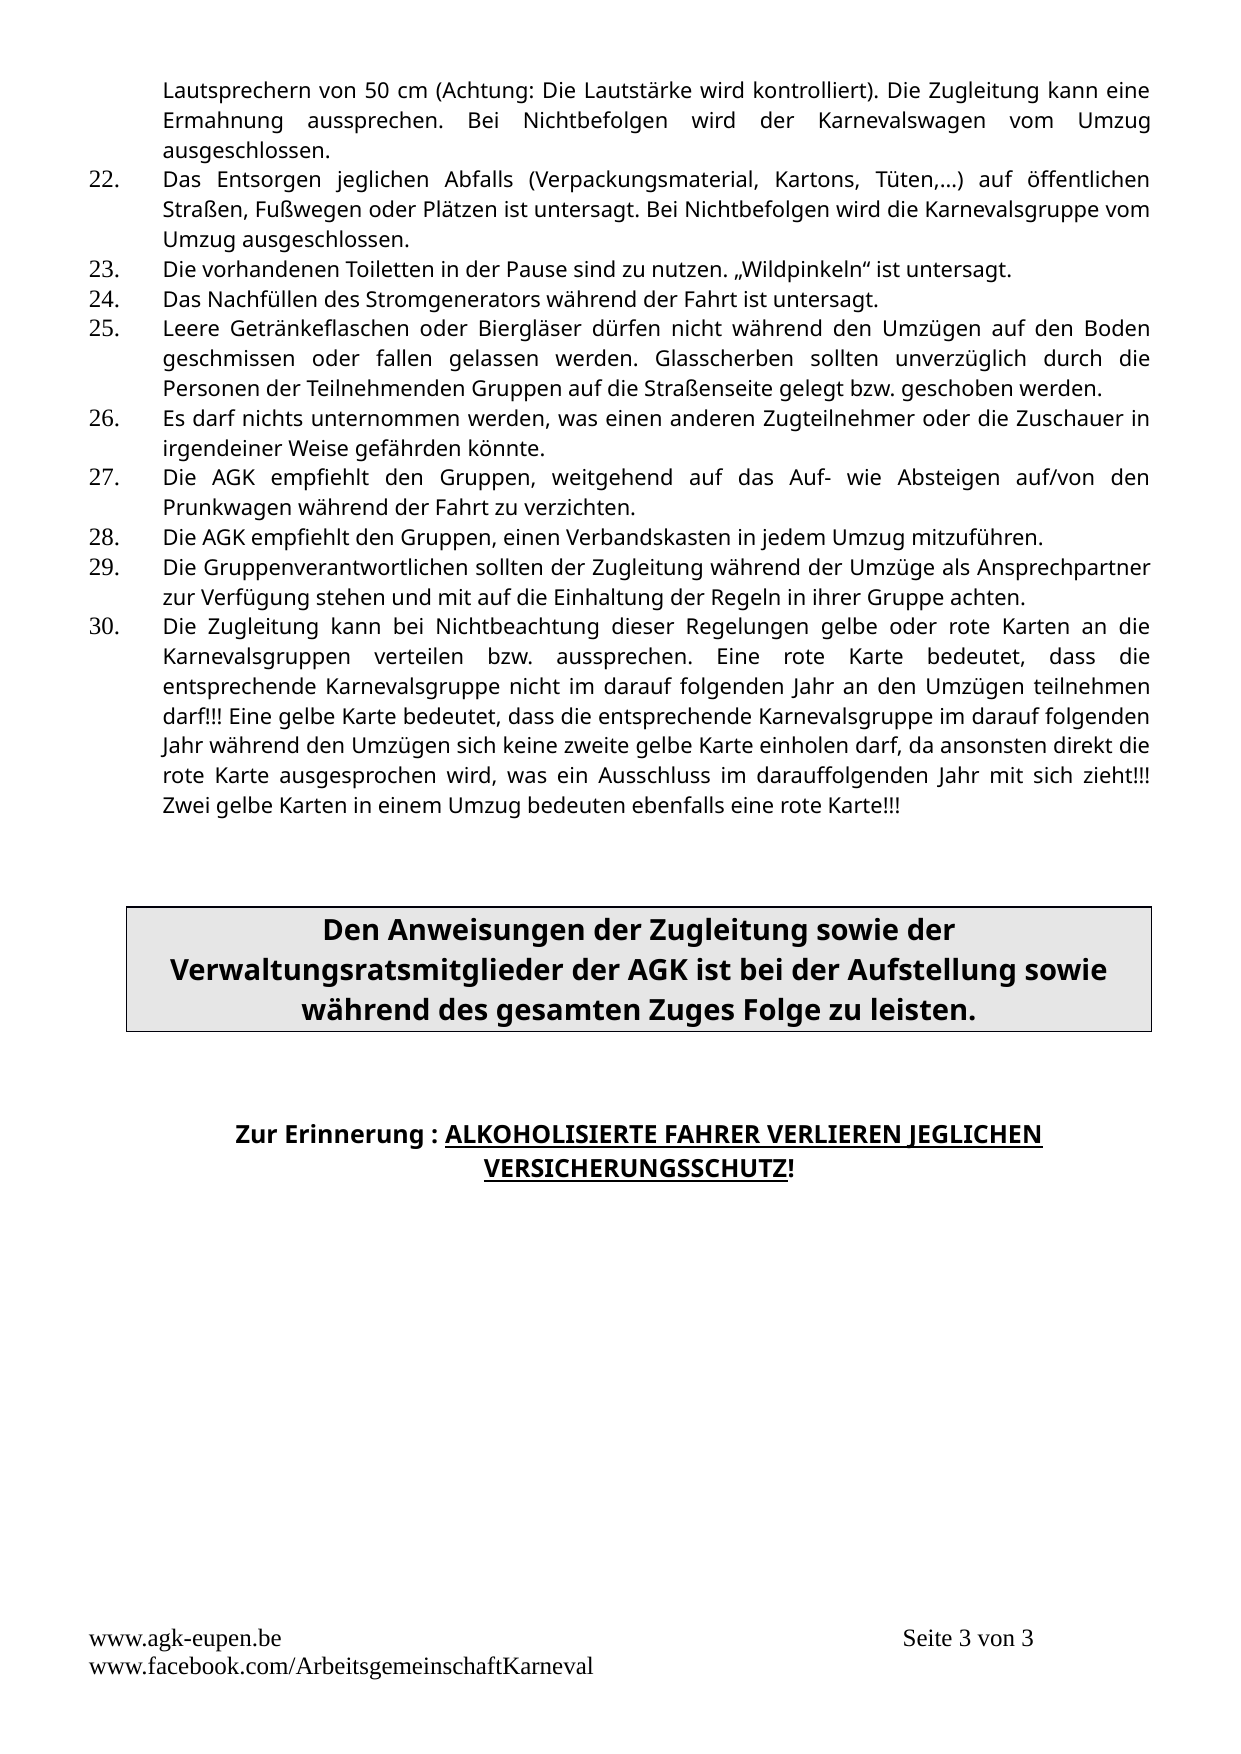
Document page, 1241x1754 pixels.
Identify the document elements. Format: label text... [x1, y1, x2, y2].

list Die Zugleitung kann bei Nichtbeachtung dieser Regelungen gelbe oder rote Karten an die Karnevalsgruppen verteilen bzw. aussprechen. Eine rote Karte bedeutet, dass die entsprechende Karnevalsgruppe nicht im darauf folgenden Jahr an den Umzügen teilnehmen darf!!! Eine gelbe Karte bedeutet, dass die entsprechende Karnevalsgruppe im darauf folgenden Jahr während den Umzügen sich keine zweite gelbe Karte einholen darf, da ansonsten direkt die rote Karte ausgesprochen wird, was ein Ausschluss im darauffolgenden Jahr mit sich zieht!!! Zwei gelbe Karten in einem Umzug bedeuten ebenfalls eine rote Karte!!! [89, 611, 1152, 820]
list Lautsprechern von 50 cm (Achtung: Die Lautstärke wird kontrolliert). Die Zugleitung kann eine Ermahnung aussprechen. Bei Nichtbefolgen wird der Karnevalswagen vom Umzug ausgeschlossen. [89, 75, 1152, 164]
list Die vorhandenen Toiletten in der Pause sind zu nutzen. „Wildpinkeln“ ist untersagt. [89, 254, 1152, 283]
text Zur Erinnerung : ALKOHOLISIERTE FAHRER VERLIEREN JEGLICHEN VERSICHERUNGSSCHUTZ! [126, 1117, 1152, 1185]
list Leere Getränkeflaschen oder Biergläser dürfen nicht während den Umzügen auf den Boden geschmissen oder fallen gelassen werden. Glasscherben sollten unverzüglich durch die Personen der Teilnehmenden Gruppen auf die Straßenseite gelegt bzw. geschoben werden. [89, 313, 1152, 403]
list Es darf nichts unternommen werden, was einen anderen Zugteilnehmer oder die Zuschauer in irgendeiner Weise gefährden könnte. [89, 403, 1152, 462]
list Die AGK empfiehlt den Gruppen, einen Verbandskasten in jedem Umzug mitzuführen. [89, 522, 1152, 552]
text Den Anweisungen der Zugleitung sowie der Verwaltungsratsmitglieder der AGK ist bei der Aufstellung sowie während des gesamten Zuges Folge zu leisten. [127, 908, 1151, 1031]
list Das Entsorgen jeglichen Abfalls (Verpackungsmaterial, Kartons, Tüten,…) auf öffentlichen Straßen, Fußwegen oder Plätzen ist untersagt. Bei Nichtbefolgen wird die Karnevalsgruppe vom Umzug ausgeschlossen. [89, 164, 1152, 254]
list Die AGK empfiehlt den Gruppen, weitgehend auf das Auf- wie Absteigen auf/von den Prunkwagen während der Fahrt zu verzichten. [89, 462, 1152, 522]
list Das Nachfüllen des Stromgenerators während der Fahrt ist untersagt. [89, 283, 1152, 313]
list Die Gruppenverantwortlichen sollten der Zugleitung während der Umzüge als Ansprechpartner zur Verfügung stehen und mit auf die Einhaltung der Regeln in ihrer Gruppe achten. [89, 552, 1152, 611]
